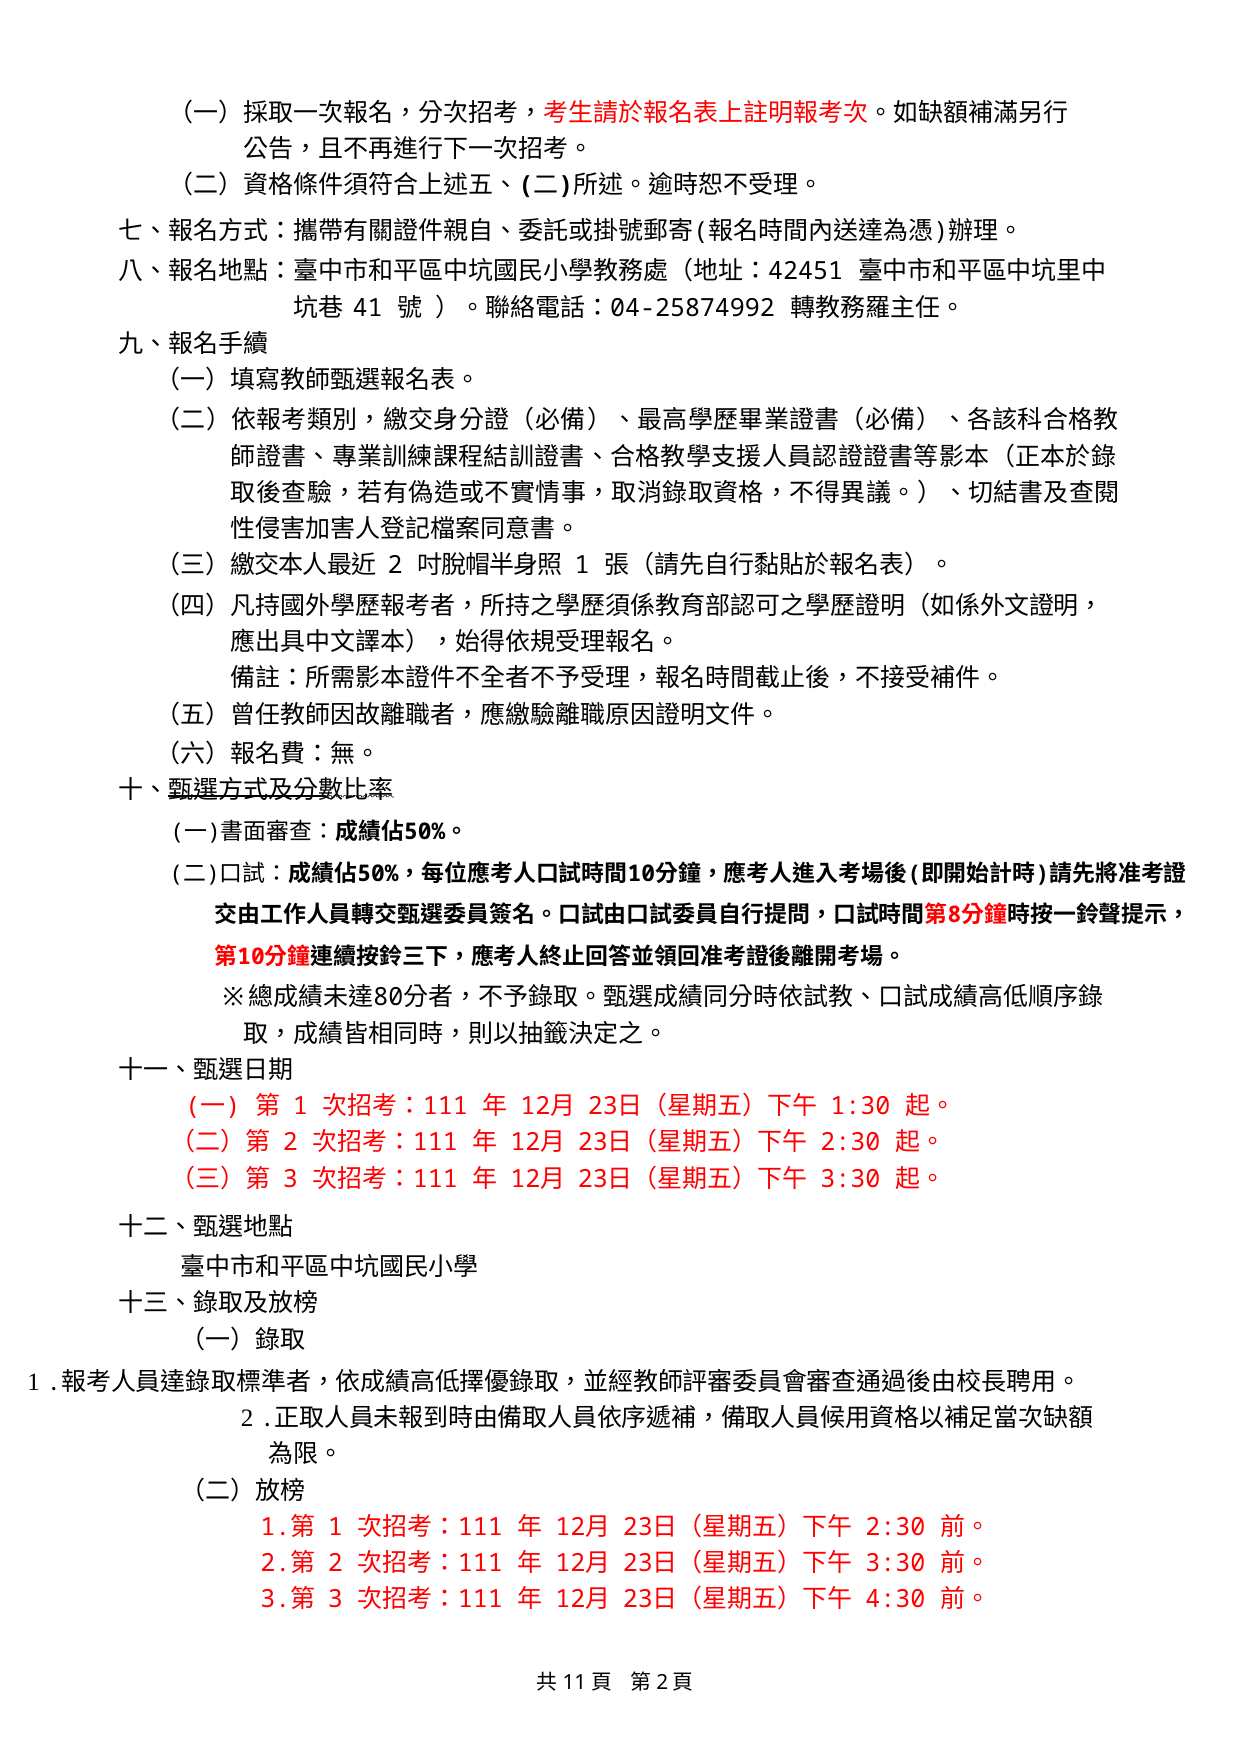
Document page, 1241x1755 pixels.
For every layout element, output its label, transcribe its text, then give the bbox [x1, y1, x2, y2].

text 備註：所需影本證件不全者不予受理，報名時間截止後，不接受補件。 [231, 658, 1191, 694]
text (一) 第 1 次招考：111 年 12月 23日（星期五）下午 1:30 起。 [170, 1086, 1189, 1122]
text (二)口試：成績佔50%，每位應考人口試時間10分鐘，應考人進入考場後(即開始計時)請先將准考證交由工作人員轉交甄選委員簽名。口試由口試委員自行提問，口試時間第8分鐘時按一鈴聲提示，第10分鐘連續按鈴三下，應考人終止回答並領回准考證後離開考場。 [155, 848, 1191, 973]
text （四）凡持國外學歷報考者，所持之學歷須係教育部認可之學歷證明（如係外文證明， 應出具中文譯本），始得依規受理報名。 [155, 585, 1106, 658]
text 九、報名手續 [118, 323, 1191, 359]
text 臺中市和平區中坑國民小學十三、錄取及放榜 [118, 1247, 481, 1319]
text （三）第 3 次招考：111 年 12月 23日（星期五）下午 3:30 起。 [170, 1158, 1189, 1194]
text 十二、甄選地點 [118, 1206, 1191, 1242]
list .報考人員達錄取標準者，依成績高低擇優錄取，並經教師評審委員會審查通過後由校長聘用。 [27, 1361, 1111, 1397]
text （二）放榜 [181, 1470, 1191, 1506]
text 十一、甄選日期 [118, 1049, 1191, 1086]
text (一)書面審查：成績佔50%。 [170, 806, 1191, 848]
text 3.第 3 次招考：111 年 12月 23日（星期五）下午 4:30 前。 [170, 1579, 1189, 1615]
text （一）填寫教師甄選報名表。 [156, 359, 1191, 396]
text （二）資格條件須符合上述五、(二)所述。逾時恕不受理。 [168, 164, 1191, 201]
text （五）曾任教師因故離職者，應繳驗離職原因證明文件。 [156, 694, 1191, 730]
text （二）第 2 次招考：111 年 12月 23日（星期五）下午 2:30 起。 [170, 1122, 1189, 1158]
text （一）錄取 [181, 1319, 1191, 1355]
text （一）採取一次報名，分次招考，考生請於報名表上註明報考次。如缺額補滿另行公告，且不再進行下一次招考。 [168, 92, 1070, 164]
text 2.第 2 次招考：111 年 12月 23日（星期五）下午 3:30 前。 [170, 1543, 1189, 1579]
text 七、報名方式：攜帶有關證件親自、委託或掛號郵寄(報名時間內送達為憑)辦理。 [118, 210, 1191, 247]
text 1.第 1 次招考：111 年 12月 23日（星期五）下午 2:30 前。 [170, 1506, 1189, 1543]
text （二）依報考類別，繳交身分證（必備）、最高學歷畢業證書（必備）、各該科合格教師證書、專業訓練課程結訓證書、合格教學支援人員認證證書等影本（正本於錄取後查驗，若有偽造或不實情事，取消錄取資格，不得異議。）、切結書及查閱性侵害加害人登記檔案同意書。 [155, 400, 1119, 545]
list .正取人員未報到時由備取人員依序遞補，備取人員候用資格以補足當次缺額為限。 [241, 1398, 1117, 1470]
text 八、報名地點：臺中市和平區中坑國民小學教務處（地址：42451 臺中市和平區中坑里中坑巷 41 號 ）。聯絡電話：04-25874992 轉教務羅主任。 [118, 251, 1113, 323]
text （三）繳交本人最近 2 吋脫帽半身照 1 張（請先自行黏貼於報名表）。 [156, 545, 1191, 581]
text ※總成績未達80分者，不予錄取。甄選成績同分時依試教、口試成績高低順序錄取，成績皆相同時，則以抽籤決定之。 [218, 977, 1113, 1049]
text （六）報名費：無。十、甄選方式及分數比率 [118, 733, 394, 806]
